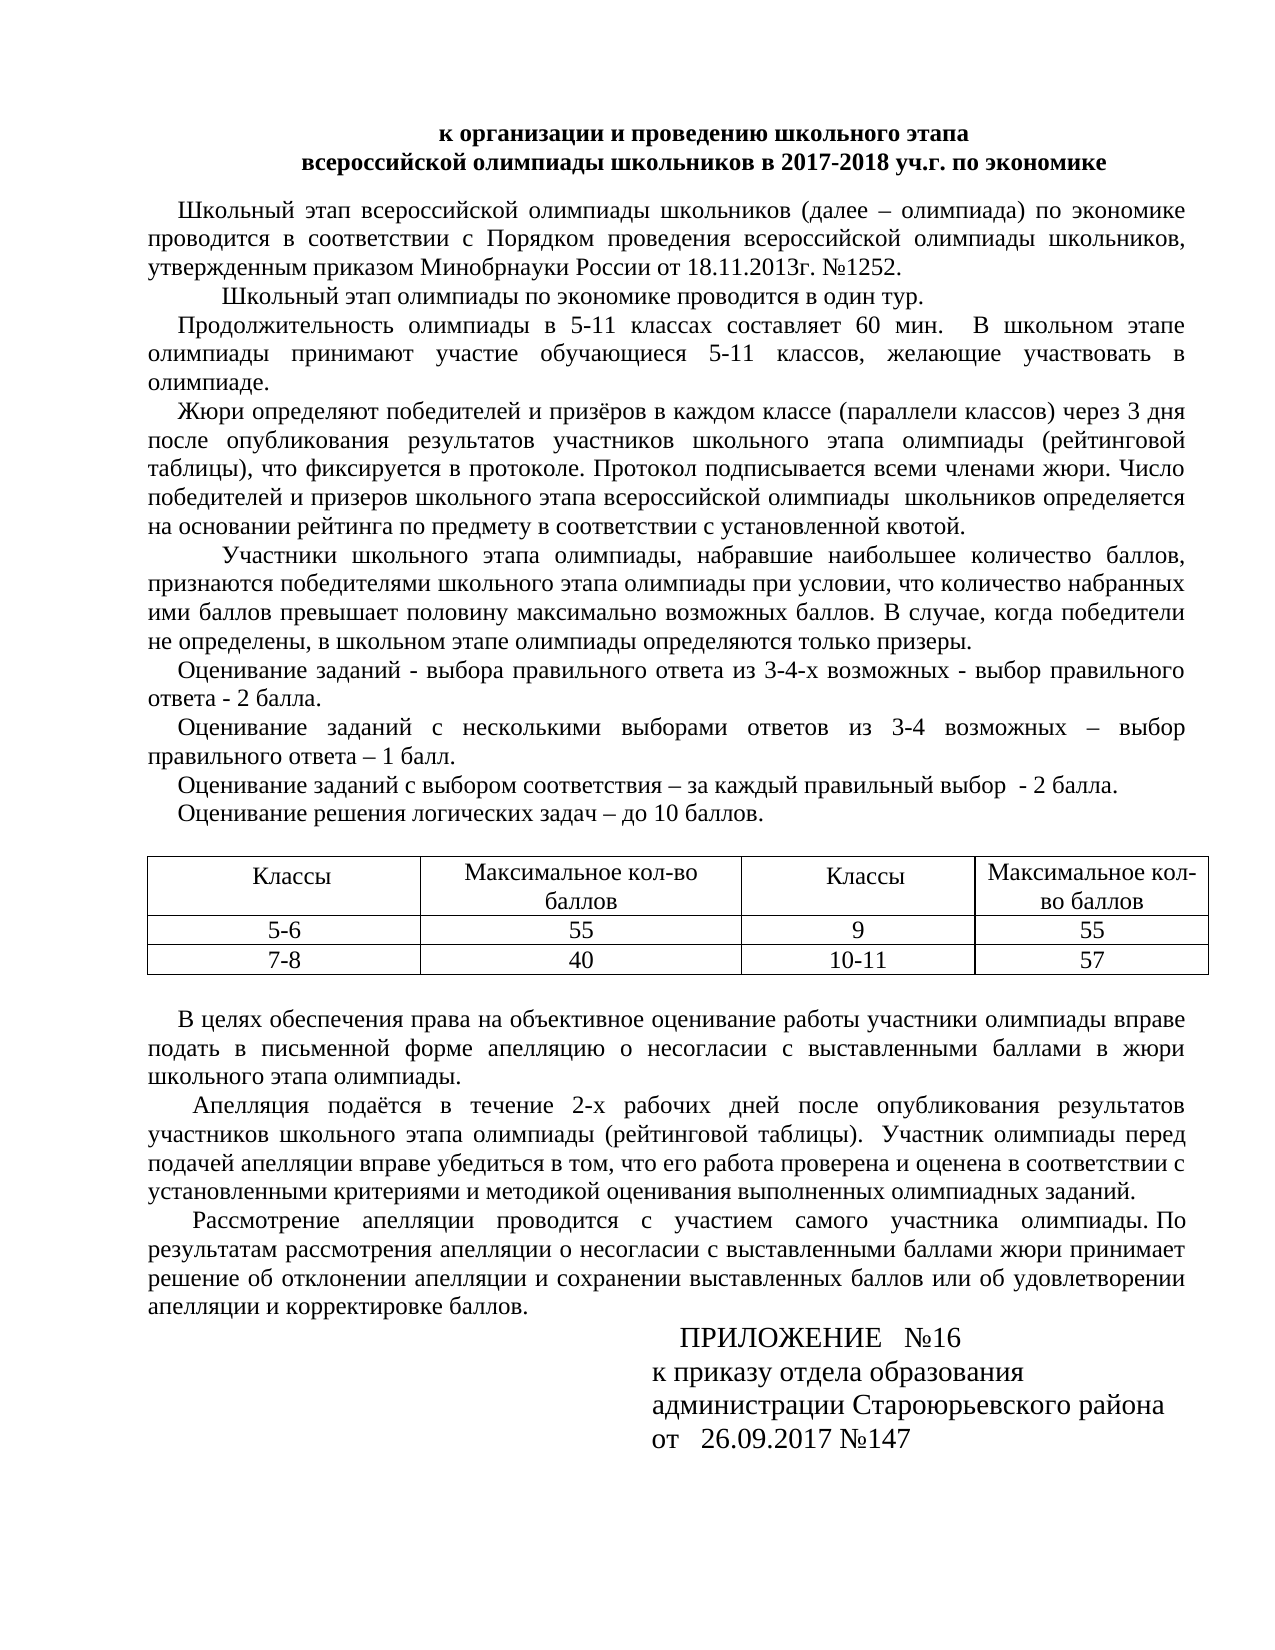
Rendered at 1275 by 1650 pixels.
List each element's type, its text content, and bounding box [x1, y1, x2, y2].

text Апелляция подаётся в течение 2-х рабочих дней после опубликования результатов участников школьного этапа олимпиады (рейтинговой таблицы). Участник олимпиады перед подачей апелляции вправе убедиться в том, что его работа проверена и оценена в соответствии с установленными критериями и методикой оценивания выполненных олимпиадных заданий. [148, 1090, 1186, 1205]
table_cell 7-8 [148, 945, 420, 974]
text от 26.09.2017 №147 [148, 1421, 1186, 1454]
text Школьный этап олимпиады по экономике проводится в один тур. [148, 281, 1186, 310]
text администрации Староюрьевского района [229, 1387, 1186, 1421]
table_cell 55 [421, 916, 741, 944]
table_cell 9 [742, 916, 974, 944]
table_cell 5-6 [148, 916, 420, 944]
text всероссийской олимпиады школьников в 2017-2018 уч.г. по экономике [148, 147, 1186, 176]
text Оценивание заданий с несколькими выборами ответов из 3-4 возможных – выбор правильного ответа – 1 балл. [148, 712, 1186, 770]
text Оценивание заданий - выбора правильного ответа из 3-4-х возможных - выбор правильного ответа - 2 балла. [148, 655, 1186, 712]
text к организации и проведению школьного этапа [148, 118, 1186, 147]
text Школьный этап всероссийской олимпиады школьников (далее – олимпиада) по экономике проводится в соответствии с Порядком проведения всероссийской олимпиады школьников, утвержденным приказом Минобрнауки России от 18.11.2013г. №1252. [148, 195, 1186, 281]
text Участники школьного этапа олимпиады, набравшие наибольшее количество баллов, признаются победителями школьного этапа олимпиады при условии, что количество набранных ими баллов превышает половину максимально возможных баллов. В случае, когда победители не определены, в школьном этапе олимпиады определяются только призеры. [148, 540, 1186, 655]
table_cell 57 [976, 945, 1208, 974]
text Продолжительность олимпиады в 5-11 классах составляет 60 мин. В школьном этапе олимпиады принимают участие обучающиеся 5-11 классов, желающие участвовать в олимпиаде. [148, 310, 1186, 396]
table_cell 55 [976, 916, 1208, 944]
table_header Классы [742, 857, 974, 914]
text Оценивание заданий с выбором соответствия – за каждый правильный выбор - 2 балла. [148, 770, 1186, 798]
text ПРИЛОЖЕНИЕ №16 [229, 1320, 1186, 1354]
text В целях обеспечения права на объективное оценивание работы участники олимпиады вправе подать в письменной форме апелляцию о несогласии с выставленными баллами в жюри школьного этапа олимпиады. [148, 1004, 1186, 1090]
text Рассмотрение апелляции проводится с участием самого участника олимпиады. По результатам рассмотрения апелляции о несогласии с выставленными баллами жюри принимает решение об отклонении апелляции и сохранении выставленных баллов или об удовлетворении апелляции и корректировке баллов. [148, 1205, 1186, 1320]
table_cell 10-11 [742, 945, 974, 974]
table_header Максимальное кол-во баллов [421, 857, 741, 914]
text Жюри определяют победителей и призёров в каждом классе (параллели классов) через 3 дня после опубликования результатов участников школьного этапа олимпиады (рейтинговой таблицы), что фиксируется в протоколе. Протокол подписывается всеми членами жюри. Число победителей и призеров школьного этапа всероссийской олимпиады школьников определяется на основании рейтинга по предмету в соответствии с установленной квотой. [148, 396, 1186, 540]
table_header Классы [148, 857, 420, 914]
table_cell 40 [421, 945, 741, 974]
text к приказу отдела образования [229, 1354, 1186, 1387]
table_header Максимальное кол-во баллов [976, 857, 1208, 914]
text Оценивание решения логических задач – до 10 баллов. [148, 798, 1186, 827]
